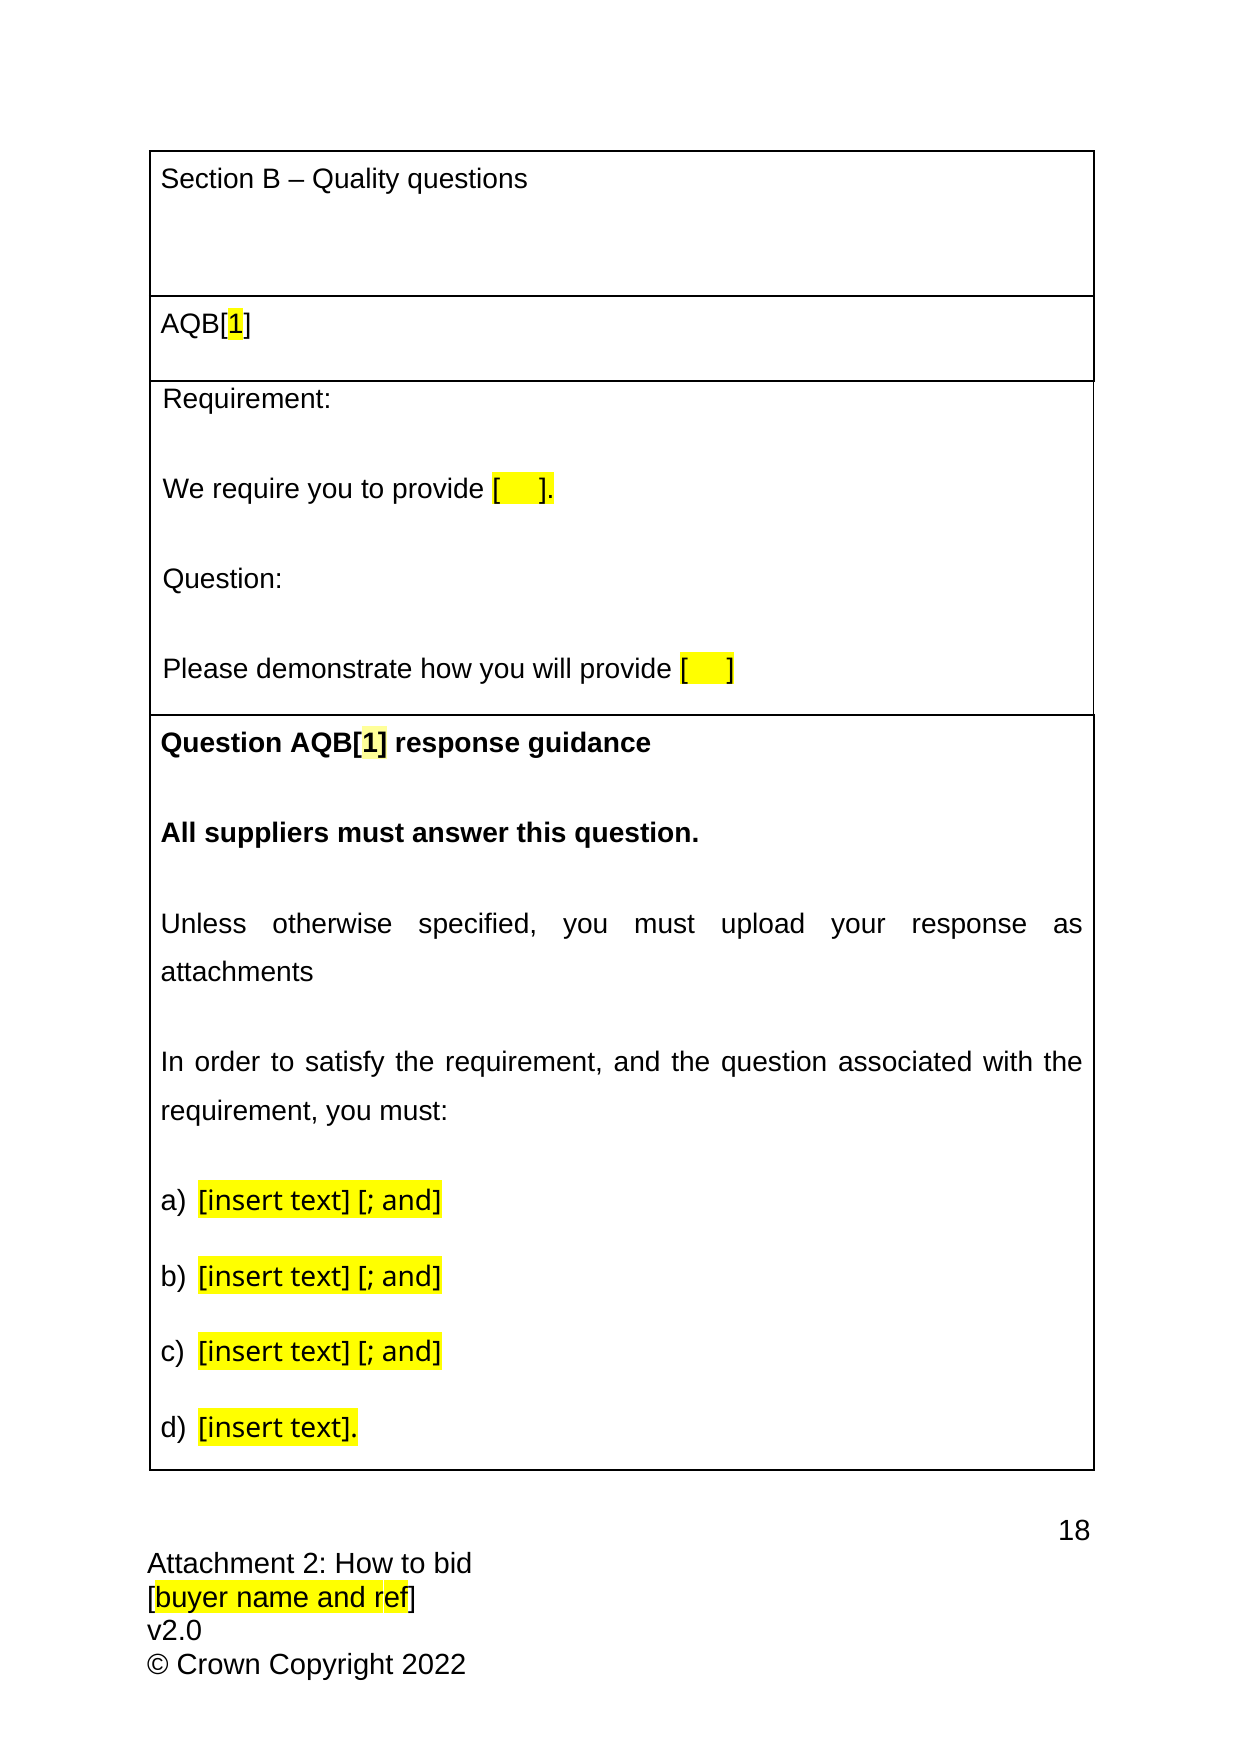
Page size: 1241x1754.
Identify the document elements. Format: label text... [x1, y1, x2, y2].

table_cell AQB[1] [151, 297, 1093, 379]
table_header Section B – Quality questions [151, 152, 1093, 295]
table_cell Requirement: We require you to provide [ ]. Question: Please demonstrate how you will provide [ ] [151, 382, 1093, 714]
table_cell Question AQB[1] response guidance All suppliers must answer this question. Unless otherwise specified, you must upload your response as attachments In order to satisfy the requirement, and the question associated with the requirement, you must: [insert text] [; and] [insert text] [; and] [insert text] [; and] [insert text]. [151, 716, 1093, 1469]
